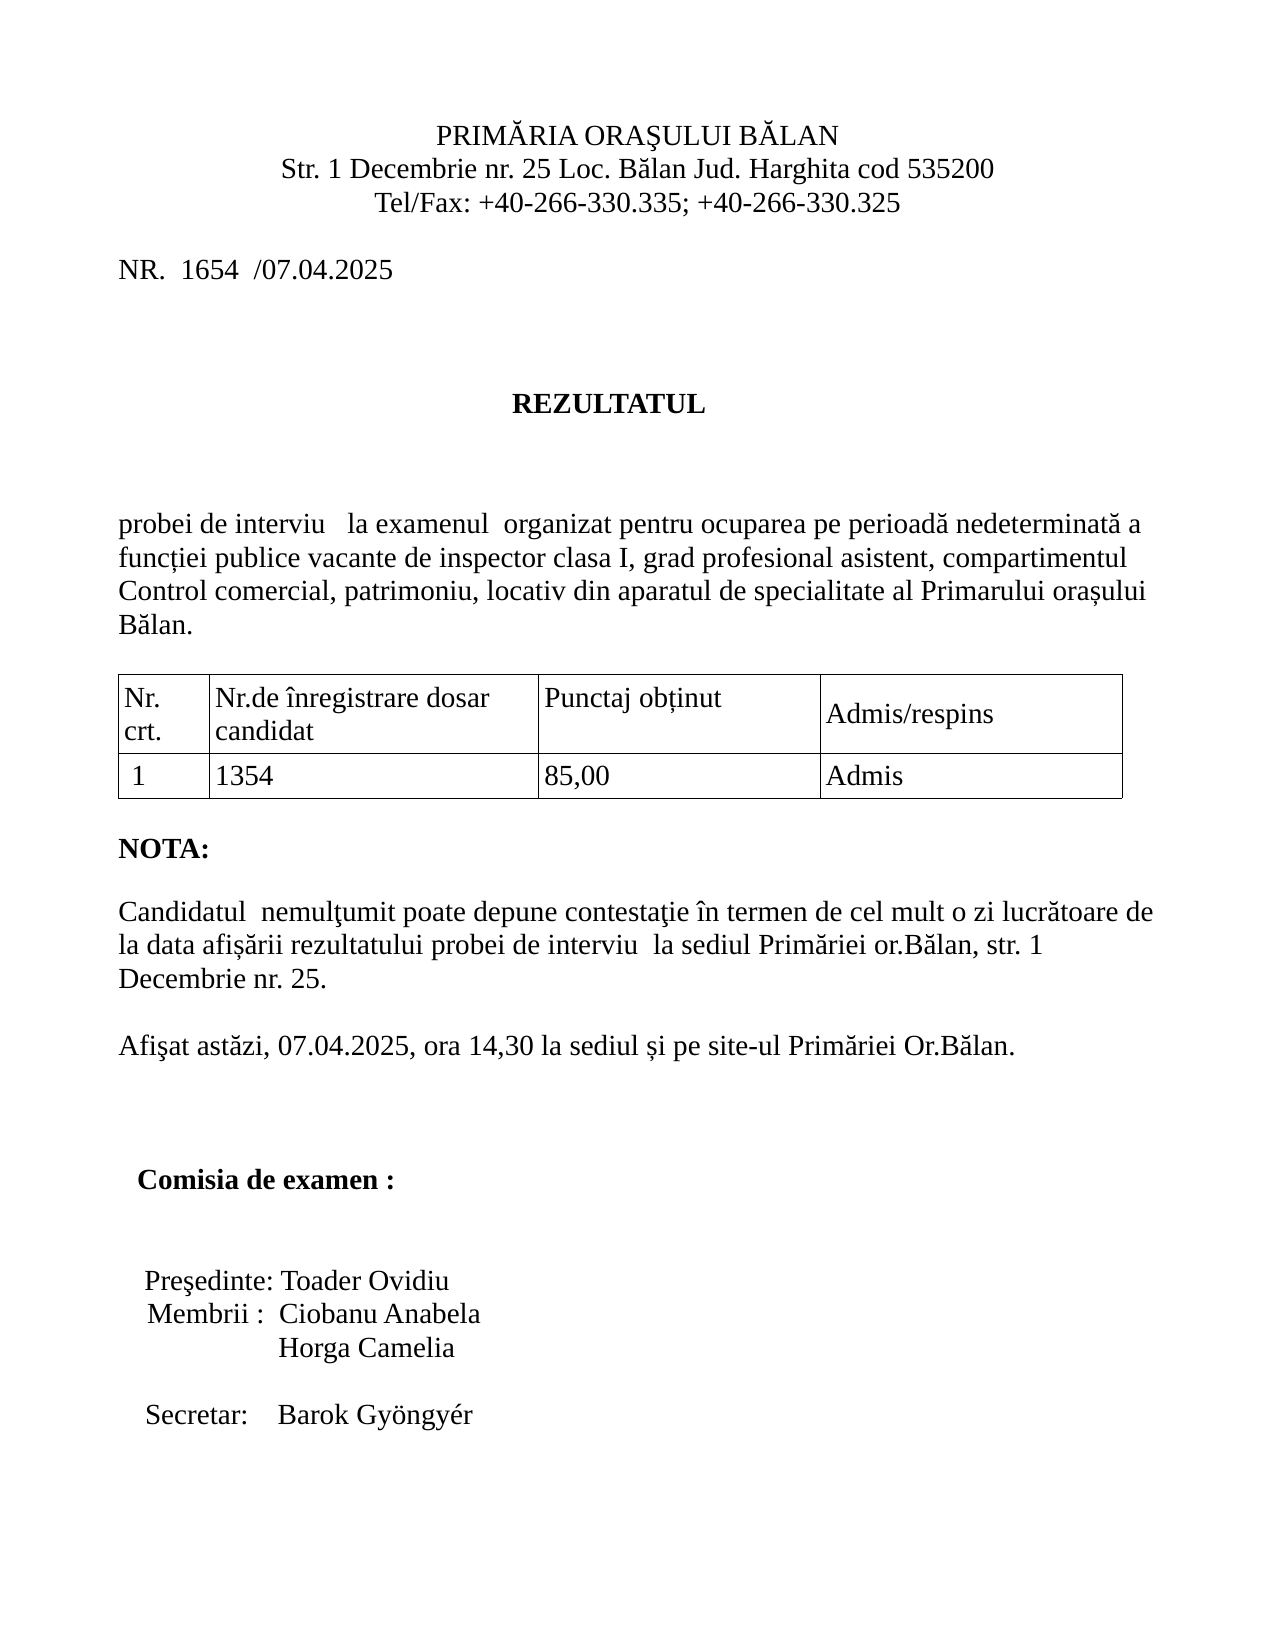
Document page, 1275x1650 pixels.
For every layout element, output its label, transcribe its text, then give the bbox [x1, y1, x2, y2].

text Afişat astăzi, 07.04.2025, ora 14,30 la sediul și pe site-ul Primăriei Or.Bălan. [118, 1028, 1157, 1061]
text Tel/Fax: +40-266-330.335; +40-266-330.325 [118, 185, 1157, 219]
table_header Nr.de înregistrare dosar candidat [210, 675, 538, 753]
table_cell Admis [821, 754, 1122, 798]
table_cell 1354 [210, 754, 538, 798]
table_header Admis/respins [821, 675, 1122, 753]
list Horga Camelia [95, 1330, 1157, 1363]
table_cell 85,00 [539, 754, 820, 798]
text REZULTATUL [118, 386, 1157, 420]
text NOTA: [118, 831, 1157, 865]
list Preşedinte: Toader Ovidiu [77, 1263, 1157, 1296]
text PRIMĂRIA ORAŞULUI BĂLAN [118, 118, 1157, 152]
list Comisia de examen : [77, 1162, 1157, 1196]
list Secretar: Barok Gyöngyér [107, 1397, 1157, 1430]
text probei de interviu la examenul organizat pentru ocuparea pe perioadă nedeterminată a funcției publice vacante de inspector clasa I, grad profesional asistent, compartimentul Control comercial, patrimoniu, locativ din aparatul de specialitate al Primarului orașului Bălan. [118, 506, 1157, 640]
table_cell 1 [119, 754, 209, 798]
list Membrii : Ciobanu Anabela [95, 1296, 1157, 1330]
table_header Punctaj obținut [539, 675, 820, 753]
text Candidatul nemulţumit poate depune contestaţie în termen de cel mult o zi lucrătoare de la data afișării rezultatului probei de interviu la sediul Primăriei or.Bălan, str. 1 Decembrie nr. 25. [118, 894, 1157, 994]
text Str. 1 Decembrie nr. 25 Loc. Bălan Jud. Harghita cod 535200 [118, 152, 1157, 185]
table_header Nr. crt. [119, 675, 209, 753]
text NR. 1654 /07.04.2025 [118, 252, 1157, 286]
